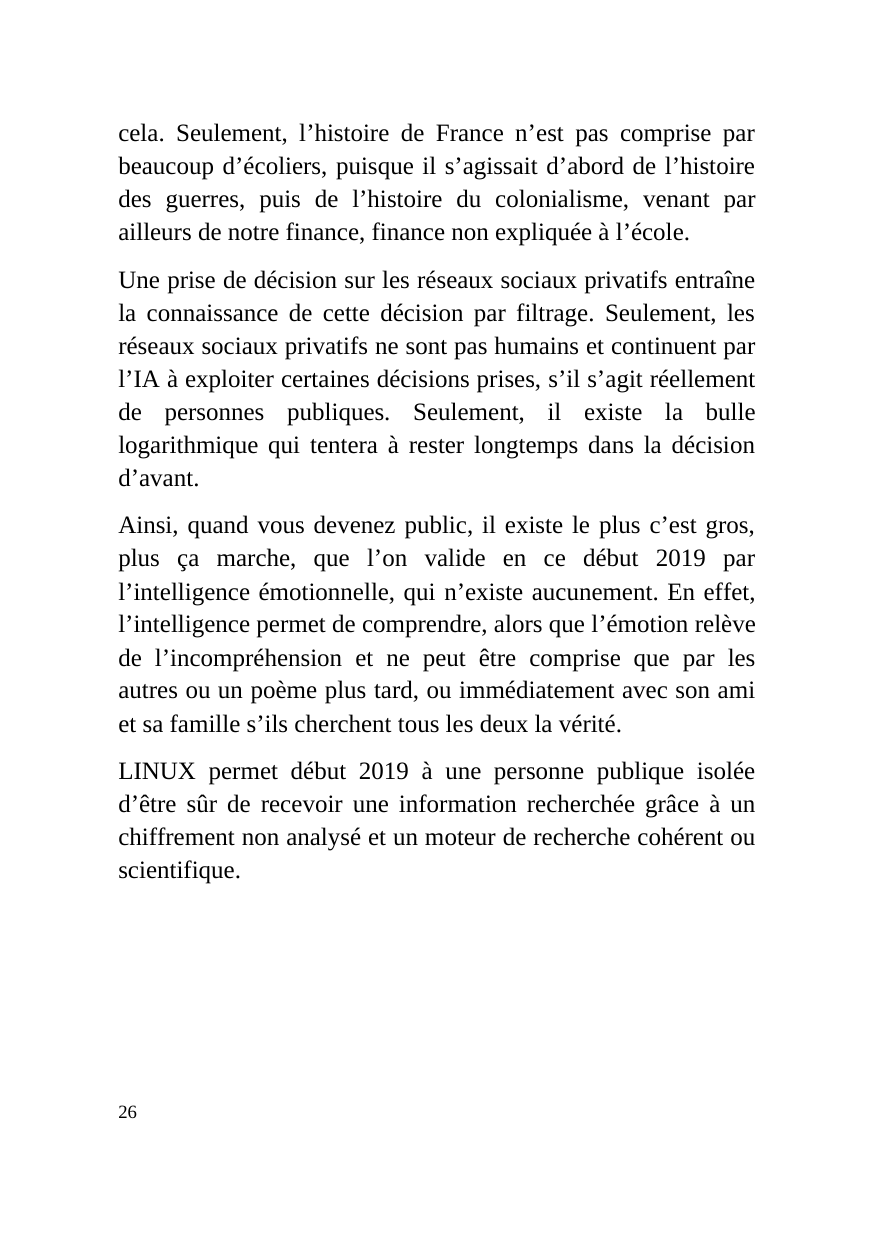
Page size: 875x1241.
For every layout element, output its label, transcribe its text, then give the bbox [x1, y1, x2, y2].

text Une prise de décision sur les réseaux sociaux privatifs entraîne la connaissance de cette décision par filtrage. Seulement, les réseaux sociaux privatifs ne sont pas humains et continuent par l’IA à exploiter certaines décisions prises, s’il s’agit réellement de personnes publiques. Seulement, il existe la bulle logarithmique qui tentera à rester longtemps dans la décision d’avant. [118, 265, 756, 492]
text cela. Seulement, l’histoire de France n’est pas comprise par beaucoup d’écoliers, puisque il s’agissait d’abord de l’histoire des guerres, puis de l’histoire du colonialisme, venant par ailleurs de notre finance, finance non expliquée à l’école. [118, 118, 756, 246]
text LINUX permet début 2019 à une personne publique isolée d’être sûr de recevoir une information recherchée grâce à un chiffrement non analysé et un moteur de recherche cohérent ou scientifique. [118, 756, 756, 884]
text Ainsi, quand vous devenez public, il existe le plus c’est gros, plus ça marche, que l’on valide en ce début 2019 par l’intelligence émotionnelle, qui n’existe aucunement. En effet, l’intelligence permet de comprendre, alors que l’émotion relève de l’incompréhension et ne peut être comprise que par les autres ou un poème plus tard, ou immédiatement avec son ami et sa famille s’ils cherchent tous les deux la vérité. [118, 511, 756, 737]
